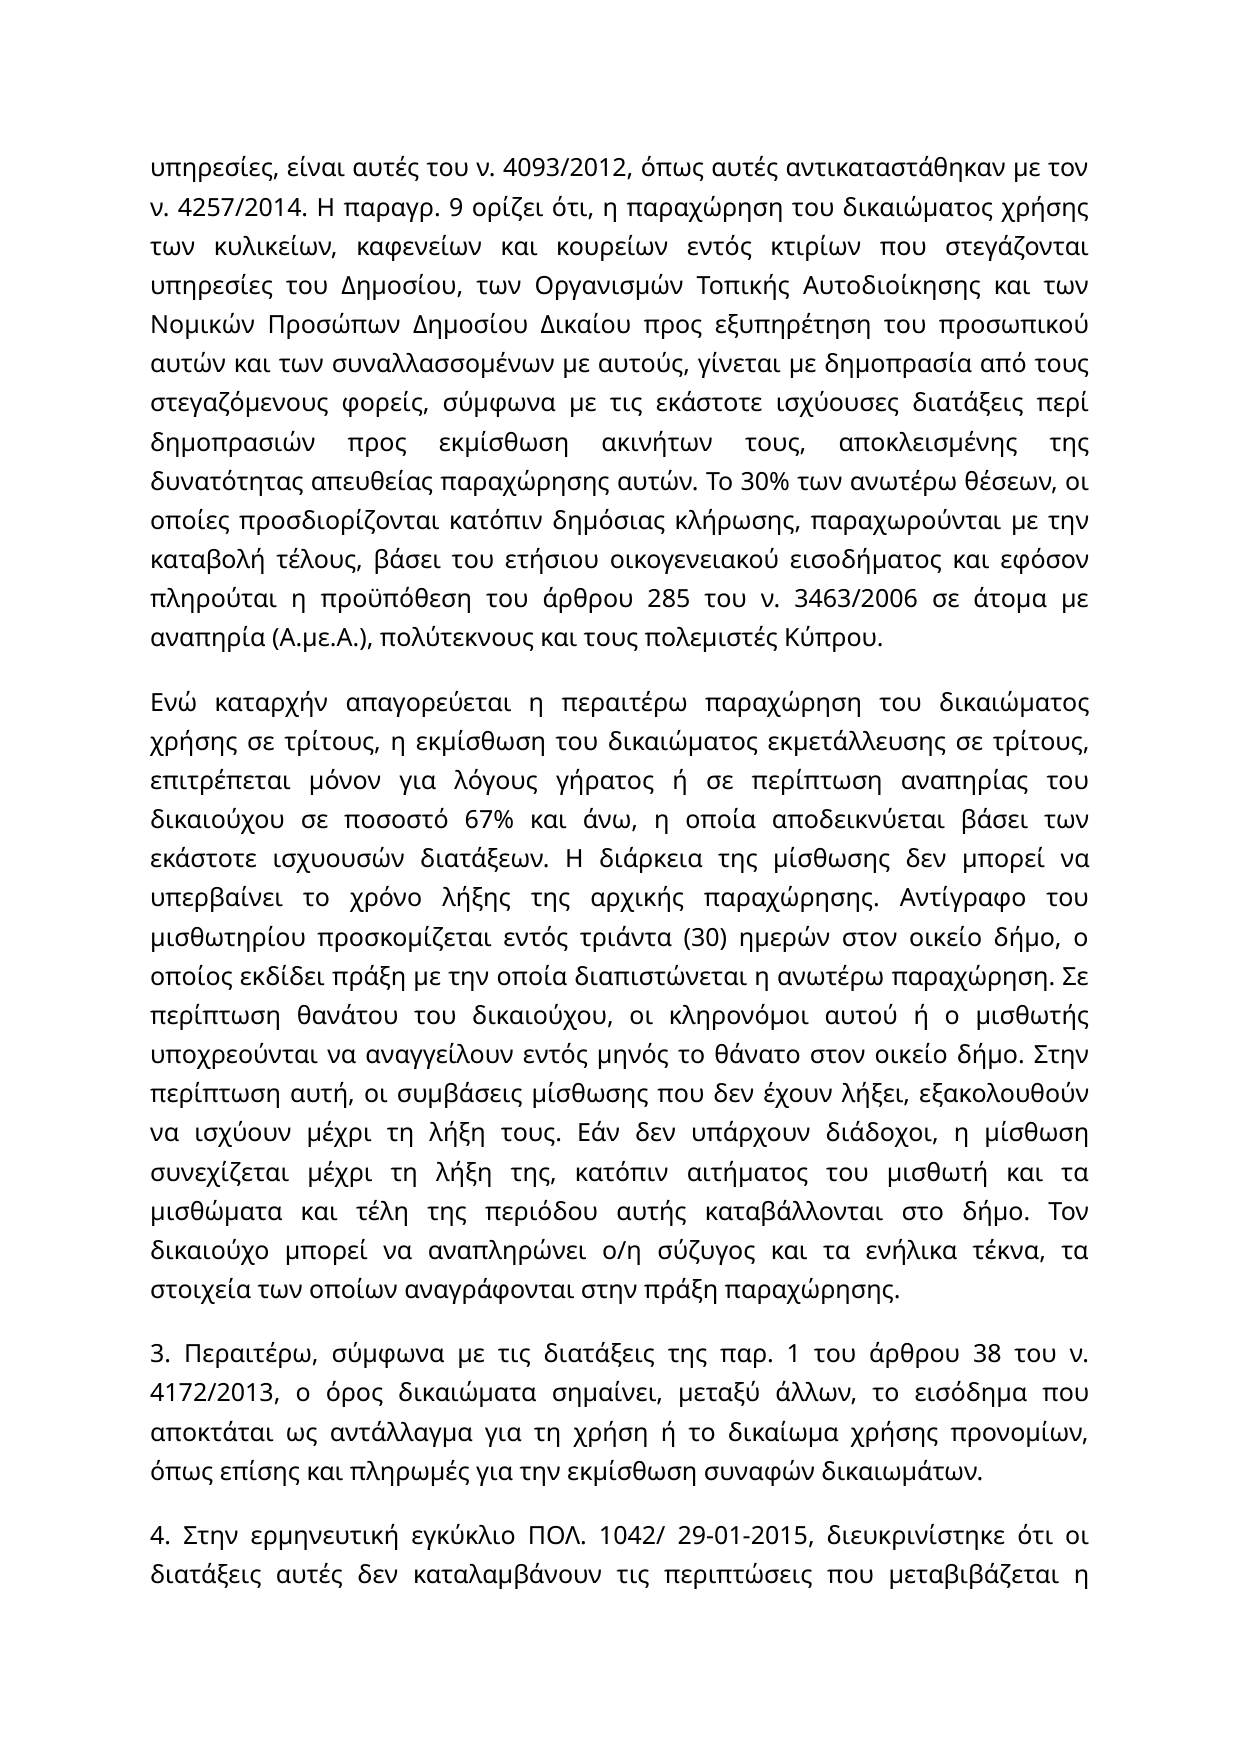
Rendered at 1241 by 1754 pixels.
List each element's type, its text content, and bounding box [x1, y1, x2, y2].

text Ενώ καταρχήν απαγορεύεται η περαιτέρω παραχώρηση του δικαιώματος χρήσης σε τρίτους, η εκμίσθωση του δικαιώματος εκμετάλλευσης σε τρίτους, επιτρέπεται μόνον για λόγους γήρατος ή σε περίπτωση αναπηρίας του δικαιούχου σε ποσοστό 67% και άνω, η οποία αποδεικνύεται βάσει των εκάστοτε ισχυουσών διατάξεων. Η διάρκεια της μίσθωσης δεν μπορεί να υπερβαίνει το χρόνο λήξης της αρχικής παραχώρησης. Αντίγραφο του μισθωτηρίου προσκομίζεται εντός τριάντα (30) ημερών στον οικείο δήμο, ο οποίος εκδίδει πράξη με την οποία διαπιστώνεται η ανωτέρω παραχώρηση. Σε περίπτωση θανάτου του δικαιούχου, οι κληρονόμοι αυτού ή ο μισθωτής υποχρεούνται να αναγγείλουν εντός μηνός το θάνατο στον οικείο δήμο. Στην περίπτωση αυτή, οι συμβάσεις μίσθωσης που δεν έχουν λήξει, εξακολουθούν να ισχύουν μέχρι τη λήξη τους. Εάν δεν υπάρχουν διάδοχοι, η μίσθωση συνεχίζεται μέχρι τη λήξη της, κατόπιν αιτήματος του μισθωτή και τα μισθώματα και τέλη της περιόδου αυτής καταβάλλονται στο δήμο. Τον δικαιούχο μπορεί να αναπληρώνει ο/η σύζυγος και τα ενήλικα τέκνα, τα στοιχεία των οποίων αναγράφονται στην πράξη παραχώρησης. [150, 684, 1090, 1306]
text 3. Περαιτέρω, σύμφωνα με τις διατάξεις της παρ. 1 του άρθρου 38 του ν. 4172/2013, ο όρος δικαιώματα σημαίνει, μεταξύ άλλων, το εισόδημα που αποκτάται ως αντάλλαγμα για τη χρήση ή το δικαίωμα χρήσης προνομίων, όπως επίσης και πληρωμές για την εκμίσθωση συναφών δικαιωμάτων. [150, 1336, 1090, 1487]
text υπηρεσίες, είναι αυτές του ν. 4093/2012, όπως αυτές αντικαταστάθηκαν με τον ν. 4257/2014. Η παραγρ. 9 ορίζει ότι, η παραχώρηση του δικαιώματος χρήσης των κυλικείων, καφενείων και κουρείων εντός κτιρίων που στεγάζονται υπηρεσίες του Δημοσίου, των Οργανισμών Τοπικής Αυτοδιοίκησης και των Νομικών Προσώπων Δημοσίου Δικαίου προς εξυπηρέτηση του προσωπικού αυτών και των συναλλασσομένων με αυτούς, γίνεται με δημοπρασία από τους στεγαζόμενους φορείς, σύμφωνα με τις εκάστοτε ισχύουσες διατάξεις περί δημοπρασιών προς εκμίσθωση ακινήτων τους, αποκλεισμένης της δυνατότητας απευθείας παραχώρησης αυτών. Το 30% των ανωτέρω θέσεων, οι οποίες προσδιορίζονται κατόπιν δημόσιας κλήρωσης, παραχωρούνται με την καταβολή τέλους, βάσει του ετήσιου οικογενειακού εισοδήματος και εφόσον πληρούται η προϋπόθεση του άρθρου 285 του ν. 3463/2006 σε άτομα με αναπηρία (Α.με.Α.), πολύτεκνους και τους πολεμιστές Κύπρου. [150, 150, 1090, 654]
text 4. Στην ερμηνευτική εγκύκλιο ΠΟΛ. 1042/ 29-01-2015, διευκρινίστηκε ότι οι διατάξεις αυτές δεν καταλαμβάνουν τις περιπτώσεις που μεταβιβάζεται η [150, 1517, 1090, 1591]
